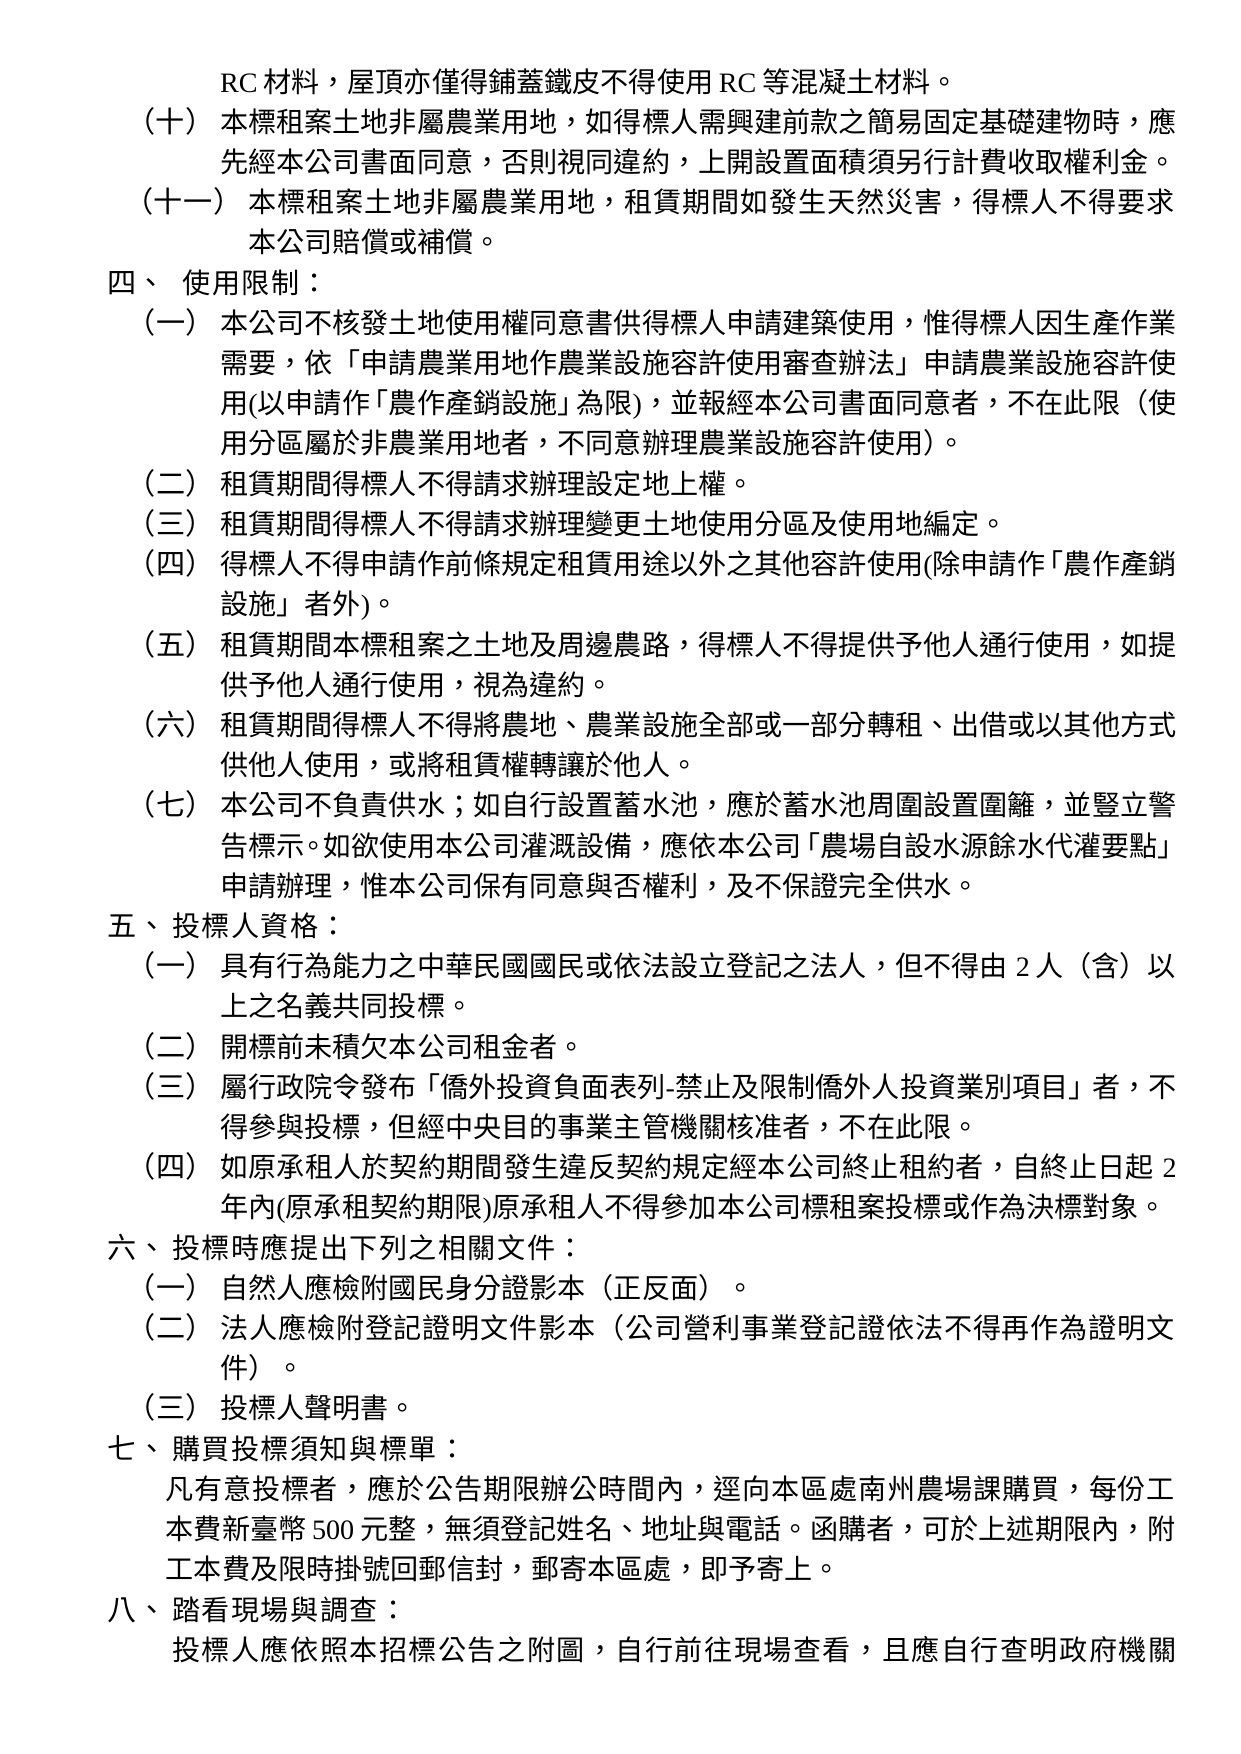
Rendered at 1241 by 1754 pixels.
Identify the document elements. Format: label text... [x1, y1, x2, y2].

list 自然人應檢附國民身分證影本（正反面）。 [126, 1266, 1176, 1306]
list 踏看現場與調查： 投標人應依照本招標公告之附圖，自行前往現場查看，且應自行查明政府機關 [108, 1588, 1176, 1668]
list 如原承租人於契約期間發生違反契約規定經本公司終止租約者，自終止日起2年內(原承租契約期限)原承租人不得參加本公司標租案投標或作為決標對象。 [126, 1146, 1176, 1226]
list RC材料，屋頂亦僅得鋪蓋鐵皮不得使用RC等混凝土材料。 [126, 60, 1176, 100]
list 本公司不負責供水；如自行設置蓄水池，應於蓄水池周圍設置圍籬，並豎立警告標示。如欲使用本公司灌溉設備，應依本公司「農場自設水源餘水代灌要點」申請辦理，惟本公司保有同意與否權利，及不保證完全供水。 [126, 784, 1176, 904]
list 本標租案土地非屬農業用地，租賃期間如發生天然災害，得標人不得要求本公司賠償或補償。 [124, 181, 1176, 261]
list 租賃期間得標人不得將農地、農業設施全部或一部分轉租、出借或以其他方式供他人使用，或將租賃權轉讓於他人。 [126, 703, 1176, 784]
list 租賃期間得標人不得請求辦理變更土地使用分區及使用地編定。 [126, 502, 1176, 542]
list 投標時應提出下列之相關文件： [108, 1226, 1176, 1266]
list 具有行為能力之中華民國國民或依法設立登記之法人，但不得由2人（含）以上之名義共同投標。 [126, 944, 1176, 1025]
list 租賃期間得標人不得請求辦理設定地上權。 [126, 462, 1176, 502]
list 購買投標須知與標單： [108, 1427, 1176, 1467]
list 投標人資格： [108, 904, 1176, 944]
list 法人應檢附登記證明文件影本（公司營利事業登記證依法不得再作為證明文件）。 [126, 1306, 1176, 1387]
list 屬行政院令發布「僑外投資負面表列-禁止及限制僑外人投資業別項目」者，不得參與投標，但經中央目的事業主管機關核准者，不在此限。 [126, 1065, 1176, 1146]
list 本標租案土地非屬農業用地，如得標人需興建前款之簡易固定基礎建物時，應先經本公司書面同意，否則視同違約，上開設置面積須另行計費收取權利金。 [126, 100, 1176, 181]
list 投標人聲明書。 [126, 1387, 1176, 1427]
list 使用限制： [107, 261, 1176, 301]
list 本公司不核發土地使用權同意書供得標人申請建築使用，惟得標人因生產作業需要，依「申請農業用地作農業設施容許使用審查辦法」申請農業設施容許使用(以申請作「農作產銷設施」為限)，並報經本公司書面同意者，不在此限（使用分區屬於非農業用地者，不同意辦理農業設施容許使用）。 [126, 301, 1176, 462]
list 租賃期間本標租案之土地及周邊農路，得標人不得提供予他人通行使用，如提供予他人通行使用，視為違約。 [126, 623, 1176, 703]
list 得標人不得申請作前條規定租賃用途以外之其他容許使用(除申請作「農作產銷設施」者外)。 [126, 542, 1176, 623]
list 開標前未積欠本公司租金者。 [126, 1025, 1176, 1065]
text 凡有意投標者，應於公告期限辦公時間內，逕向本區處南州農場課購買，每份工本費新臺幣500元整，無須登記姓名、地址與電話。函購者，可於上述期限內，附工本費及限時掛號回郵信封，郵寄本區處，即予寄上。 [166, 1467, 1176, 1588]
